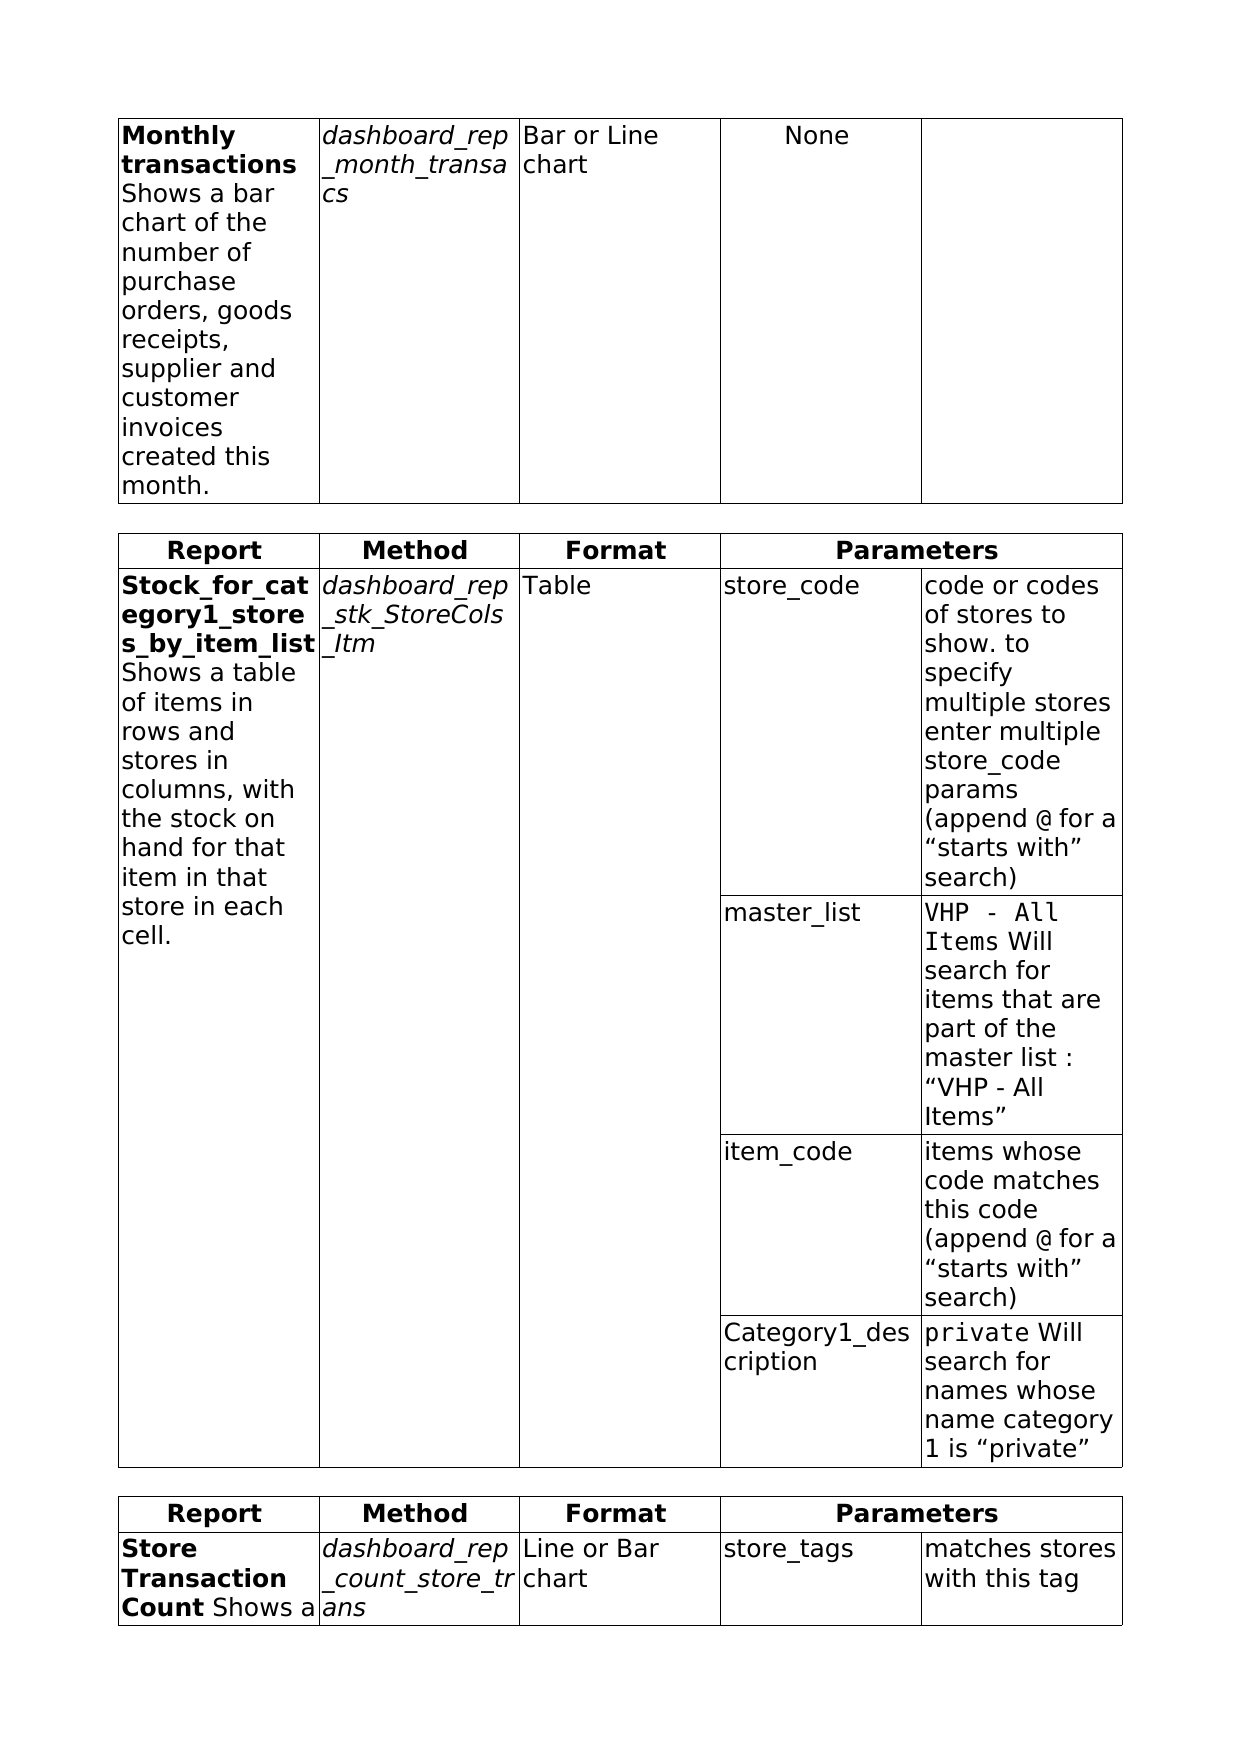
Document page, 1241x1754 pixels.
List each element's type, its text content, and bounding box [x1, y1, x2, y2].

table_header Method [320, 534, 519, 568]
table_cell VHP - All Items Will search for items that are part of the master list : “VHP - All Items” [922, 896, 1122, 1134]
table_cell store_code [721, 569, 921, 895]
table_cell Line or Bar chart [520, 1533, 720, 1625]
table_cell Bar or Line chart [520, 119, 720, 503]
table_cell items whose code matches this code (append @ for a “starts with” search) [922, 1135, 1122, 1315]
table_cell Category1_description [721, 1316, 921, 1467]
table_header Parameters [721, 1497, 1122, 1532]
table_header Format [520, 1497, 720, 1532]
table_header Method [320, 1497, 519, 1532]
table_cell dashboard_rep_count_store_trans [320, 1533, 519, 1625]
table_cell master_list [721, 896, 921, 1134]
table_cell Monthly transactions Shows a bar chart of the number of purchase orders, goods receipts, supplier and customer invoices created this month. [119, 119, 319, 503]
table_header Report [119, 1497, 319, 1532]
table_cell dashboard_rep_month_transacs [320, 119, 519, 503]
table_cell matches stores with this tag [922, 1533, 1122, 1625]
table_cell Store Transaction Count Shows a [119, 1533, 319, 1625]
table_cell store_tags [721, 1533, 921, 1625]
table_header Parameters [721, 534, 1122, 568]
table_cell private Will search for names whose name category 1 is “private” [922, 1316, 1122, 1467]
table_cell Stock_for_category1_stores_by_item_list Shows a table of items in rows and stores in columns, with the stock on hand for that item in that store in each cell. [119, 569, 319, 1467]
table_cell item_code [721, 1135, 921, 1315]
table_cell dashboard_rep_stk_StoreCols_Itm [320, 569, 519, 1467]
table_cell Table [520, 569, 720, 1467]
table_cell [922, 119, 1122, 503]
table_cell code or codes of stores to show. to specify multiple stores enter multiple store_code params (append @ for a “starts with” search) [922, 569, 1122, 895]
table_header Report [119, 534, 319, 568]
table_header Format [520, 534, 720, 568]
table_cell None [721, 119, 921, 503]
